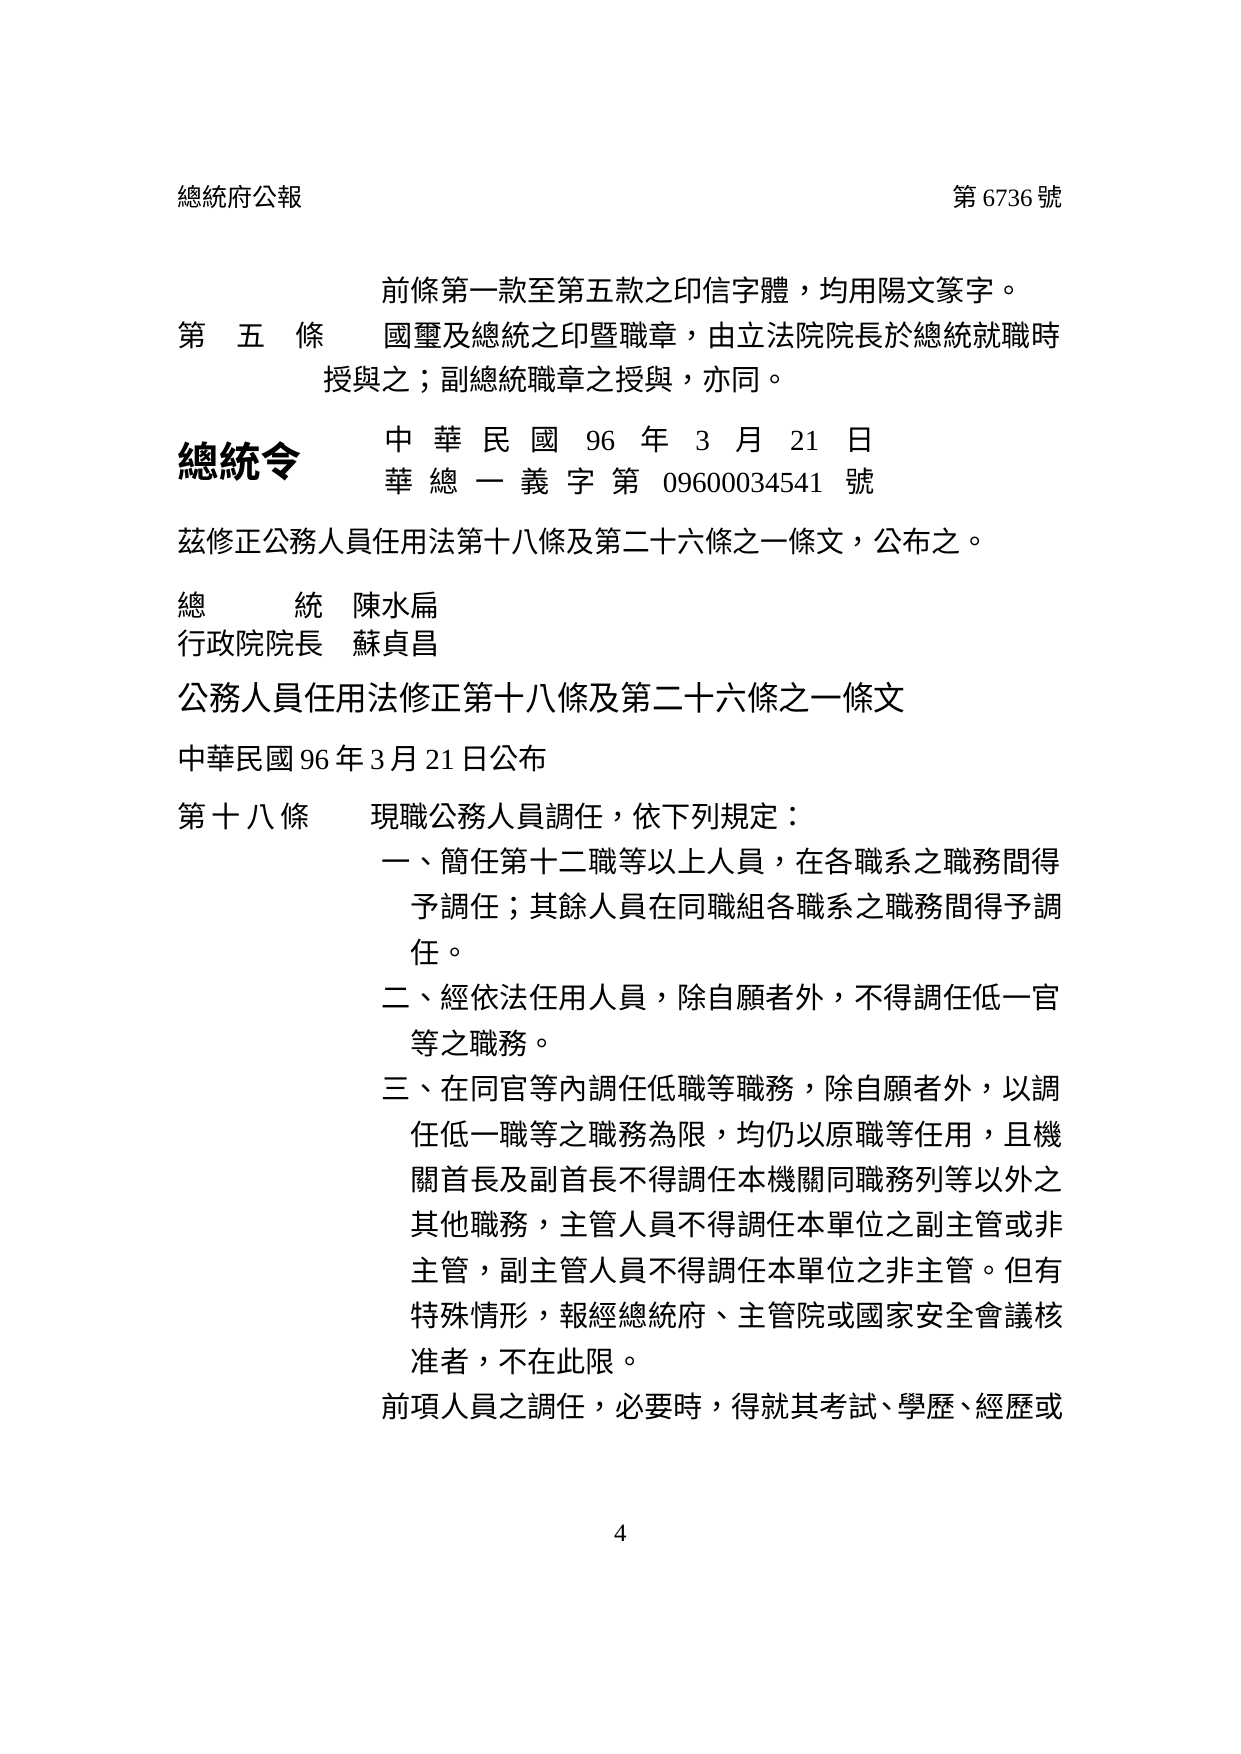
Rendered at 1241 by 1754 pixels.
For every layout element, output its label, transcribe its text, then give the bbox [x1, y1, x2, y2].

text 前條第一款至第五款之印信字體，均用陽文篆字。 [323, 266, 1063, 310]
table_header 總統令 [174, 415, 381, 503]
text 茲修正公務人員任用法第十八條及第二十六條之一條文，公布之。 [177, 516, 1063, 562]
text 三、在同官等內調任低職等職務，除自願者外，以調任低一職等之職務為限，均仍以原職等任用，且機關首長及副首長不得調任本機關同職務列等以外之其他職務，主管人員不得調任本單位之副主管或非主管，副主管人員不得調任本單位之非主管。但有特殊情形，報經總統府、主管院或國家安全會議核准者，不在此限。 [381, 1063, 1063, 1381]
text 公務人員任用法修正第十八條及第二十六條之一條文 [177, 674, 1063, 720]
text 第十八條 現職公務人員調任，依下列規定： [177, 791, 1063, 836]
text 第 五 條 國璽及總統之印暨職章，由立法院院長於總統就職時授與之；副總統職章之授與，亦同。 [177, 310, 1063, 399]
text 總 統 陳水扁 [177, 587, 1063, 624]
text 前項人員之調任，必要時，得就其考試、學歷、經歷或 [323, 1381, 1063, 1427]
table_header 中華民國96年3月21日 華總一義字第09600034541號 [381, 415, 877, 503]
text 中華民國96年3月21日公布 [177, 732, 1063, 778]
text 行政院院長 蘇貞昌 [177, 624, 1063, 662]
text 一、簡任第十二職等以上人員，在各職系之職務間得予調任；其餘人員在同職組各職系之職務間得予調任。 [381, 836, 1063, 972]
text 二、經依法任用人員，除自願者外，不得調任低一官等之職務。 [381, 972, 1063, 1063]
